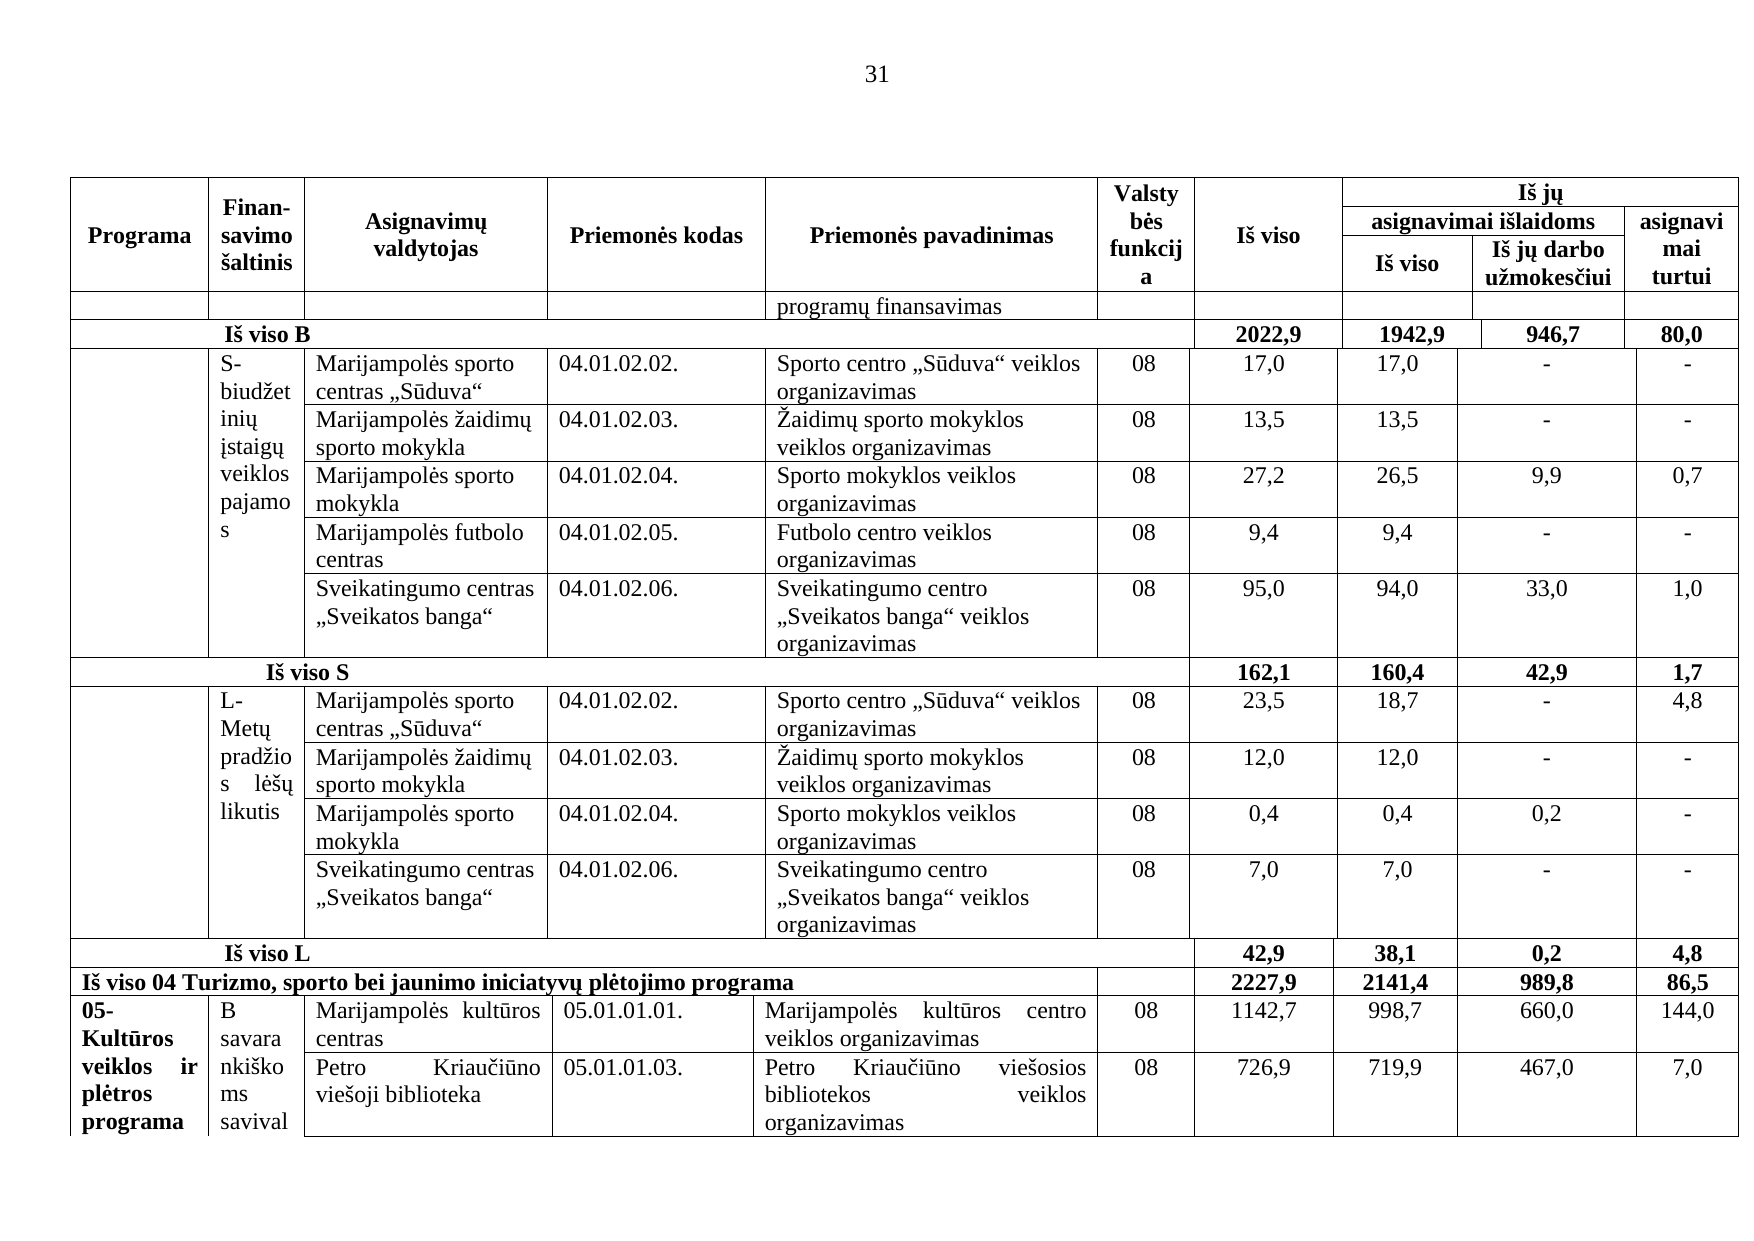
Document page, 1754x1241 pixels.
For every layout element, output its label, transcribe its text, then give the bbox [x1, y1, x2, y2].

table_cell 08 [1098, 518, 1189, 573]
table_cell asignavimai turtui įsigyti [1625, 207, 1738, 291]
table_cell 9,4 [1190, 518, 1337, 573]
table_cell [1195, 292, 1342, 319]
table_cell 27,2 [1190, 462, 1337, 517]
table_cell 162,1 [1190, 658, 1337, 686]
table_cell - [1637, 799, 1738, 854]
table_header Valstybės funkcija [1098, 178, 1194, 291]
table_cell 33,0 [1458, 574, 1636, 657]
table_cell 04.01.02.02. [548, 349, 765, 404]
table_cell [548, 292, 765, 319]
table_cell Žaidimų sporto mokyklos veiklos organizavimas [766, 743, 1097, 798]
table_cell Marijampolės sporto centras „Sūduva“ [305, 687, 547, 742]
table_cell Sveikatingumo centro „Sveikatos banga“ veiklos organizavimas [766, 855, 1097, 938]
table_header Finan-savimo šaltinis [209, 178, 304, 291]
table_cell Marijampolės žaidimų sporto mokykla [305, 743, 547, 798]
table_header Iš viso [1195, 178, 1342, 291]
table_cell Marijampolės žaidimų sporto mokykla [305, 405, 547, 461]
table_cell 04.01.02.04. [548, 799, 765, 854]
table_cell [305, 292, 547, 319]
table_cell 17,0 [1190, 349, 1337, 404]
table_cell 7,0 [1637, 1053, 1738, 1136]
table_cell 467,0 [1458, 1053, 1636, 1136]
table_cell 17,0 [1338, 349, 1457, 404]
table_cell 08 [1098, 743, 1189, 798]
table_cell B savarankiškoms savival [209, 996, 304, 1136]
table_cell - [1637, 405, 1738, 461]
table_header Iš jų [1343, 178, 1738, 206]
table_cell 13,5 [1338, 405, 1457, 461]
table_cell Marijampolės kultūros centro veiklos organizavimas [754, 996, 1097, 1052]
table_cell Sporto mokyklos veiklos organizavimas [766, 462, 1097, 517]
table_cell 0,2 [1458, 939, 1636, 967]
table_cell 04.01.02.02. [548, 687, 765, 742]
table_cell 04.01.02.06. [548, 855, 765, 938]
table_cell Petro Kriaučiūno viešoji biblioteka [305, 1053, 552, 1136]
table_cell Marijampolės kultūros centras [305, 996, 552, 1052]
table_cell 23,5 [1190, 687, 1337, 742]
table_cell 04.01.02.03. [548, 405, 765, 461]
table_cell 1942,9 [1343, 320, 1481, 348]
table_cell 04.01.02.06. [548, 574, 765, 657]
table_cell 2022,9 [1195, 320, 1342, 348]
table_cell Iš jų darbo užmokesčiui [1473, 236, 1624, 291]
table_cell 998,7 [1334, 996, 1457, 1052]
table_cell 38,1 [1334, 939, 1457, 967]
table_cell [1098, 968, 1194, 995]
table_cell - [1458, 405, 1636, 461]
table_cell Iš viso 04 Turizmo, sporto bei jaunimo iniciatyvų plėtojimo programa [71, 968, 1097, 995]
table_cell 1,7 [1637, 658, 1738, 686]
table_cell [1343, 292, 1472, 319]
table_cell 946,7 [1482, 320, 1624, 348]
table_cell [71, 349, 208, 404]
table_cell Petro Kriaučiūno viešosios bibliotekos veiklos organizavimas [754, 1053, 1097, 1136]
table_cell 05-Kultūros veiklos ir plėtros programa [71, 996, 208, 1136]
table_cell Sporto centro „Sūduva“ veiklos organizavimas [766, 349, 1097, 404]
table_cell 4,8 [1637, 687, 1738, 742]
table_cell 0,7 [1637, 462, 1738, 517]
table_cell 4,8 [1637, 939, 1738, 967]
table_cell 42,9 [1195, 939, 1333, 967]
table_cell 13,5 [1190, 405, 1337, 461]
table_cell - [1458, 743, 1636, 798]
table_cell [71, 573, 208, 657]
table_cell - [1637, 743, 1738, 798]
table_cell 18,7 [1338, 687, 1457, 742]
table_cell - [1458, 518, 1636, 573]
table_cell 08 [1098, 1053, 1194, 1136]
table_cell 160,4 [1338, 658, 1457, 686]
table_cell [209, 573, 304, 657]
table_cell - [1458, 687, 1636, 742]
table_cell Marijampolės sporto mokykla [305, 799, 547, 854]
table_cell 86,5 [1637, 968, 1738, 995]
table_cell Sveikatingumo centras „Sveikatos banga“ [305, 855, 547, 938]
table_cell Iš viso S [71, 658, 1189, 686]
table_cell 42,9 [1458, 658, 1636, 686]
table_cell 2227,9 [1195, 968, 1333, 995]
table_cell 08 [1098, 855, 1189, 938]
table_cell 989,8 [1458, 968, 1636, 995]
table_cell Marijampolės futbolo centras [305, 518, 547, 573]
table_cell Iš viso [1343, 236, 1472, 291]
table_cell 719,9 [1334, 1053, 1457, 1136]
table_cell 0,4 [1190, 799, 1337, 854]
table_cell [71, 292, 208, 319]
table_cell 05.01.01.01. [553, 996, 753, 1052]
table_cell - [1458, 349, 1636, 404]
table_cell 0,4 [1338, 799, 1457, 854]
table_cell 08 [1098, 687, 1189, 742]
table_cell Iš viso B [71, 320, 1194, 348]
table_cell [1098, 292, 1194, 319]
table_cell 08 [1098, 405, 1189, 461]
table_cell 144,0 [1637, 996, 1738, 1052]
table_cell Sveikatingumo centras „Sveikatos banga“ [305, 574, 547, 657]
table_cell - [1637, 518, 1738, 573]
table_cell Sveikatingumo centro „Sveikatos banga“ veiklos organizavimas [766, 574, 1097, 657]
table_cell Futbolo centro veiklos organizavimas [766, 518, 1097, 573]
table_cell 26,5 [1338, 462, 1457, 517]
table_cell [71, 404, 208, 573]
table_cell 08 [1098, 799, 1189, 854]
table_cell 04.01.02.03. [548, 743, 765, 798]
table_cell 12,0 [1338, 743, 1457, 798]
table_cell Sporto mokyklos veiklos organizavimas [766, 799, 1097, 854]
table_cell 1142,7 [1195, 996, 1333, 1052]
table_cell 08 [1098, 574, 1189, 657]
table_cell Marijampolės sporto mokykla [305, 462, 547, 517]
table_cell 9,4 [1338, 518, 1457, 573]
table_cell 2141,4 [1334, 968, 1457, 995]
table_header Priemonės pavadinimas [766, 178, 1097, 291]
table_cell 0,2 [1458, 799, 1636, 854]
table_cell Iš viso L [71, 939, 1194, 967]
table_header Programa [71, 178, 208, 291]
table_cell programų finansavimas [766, 292, 1097, 319]
table_cell 7,0 [1338, 855, 1457, 938]
table_cell 1,0 [1637, 574, 1738, 657]
table_cell 04.01.02.05. [548, 518, 765, 573]
table_cell S-biudžetinių įstaigų veiklos pajamos [209, 349, 304, 573]
table_cell 04.01.02.04. [548, 462, 765, 517]
table_cell 08 [1098, 349, 1189, 404]
table_cell - [1637, 349, 1738, 404]
table_cell 12,0 [1190, 743, 1337, 798]
table_cell - [1625, 292, 1738, 319]
table_cell 9,9 [1458, 462, 1636, 517]
table_cell 7,0 [1190, 855, 1337, 938]
table_header Asignavimų valdytojas [305, 178, 547, 291]
table_cell 80,0 [1625, 320, 1738, 348]
table_cell asignavimai išlaidoms [1343, 207, 1624, 234]
table_cell 660,0 [1458, 996, 1636, 1052]
table_cell 08 [1098, 462, 1189, 517]
table_cell Žaidimų sporto mokyklos veiklos organizavimas [766, 405, 1097, 461]
table_cell Sporto centro „Sūduva“ veiklos organizavimas [766, 687, 1097, 742]
table_cell - [1637, 855, 1738, 938]
table_cell 726,9 [1195, 1053, 1333, 1136]
table_header Priemonės kodas [548, 178, 765, 291]
table_cell 05.01.01.03. [553, 1053, 753, 1136]
table_cell Marijampolės sporto centras „Sūduva“ [305, 349, 547, 404]
table_cell - [1458, 855, 1636, 938]
table_cell [209, 292, 304, 319]
table_cell 08 [1098, 996, 1194, 1052]
table_cell 95,0 [1190, 574, 1337, 657]
table_cell L-Metų pradžios lėšų likutis [209, 687, 304, 938]
table_cell [71, 687, 208, 938]
table_cell 94,0 [1338, 574, 1457, 657]
table_cell - [1473, 292, 1624, 319]
